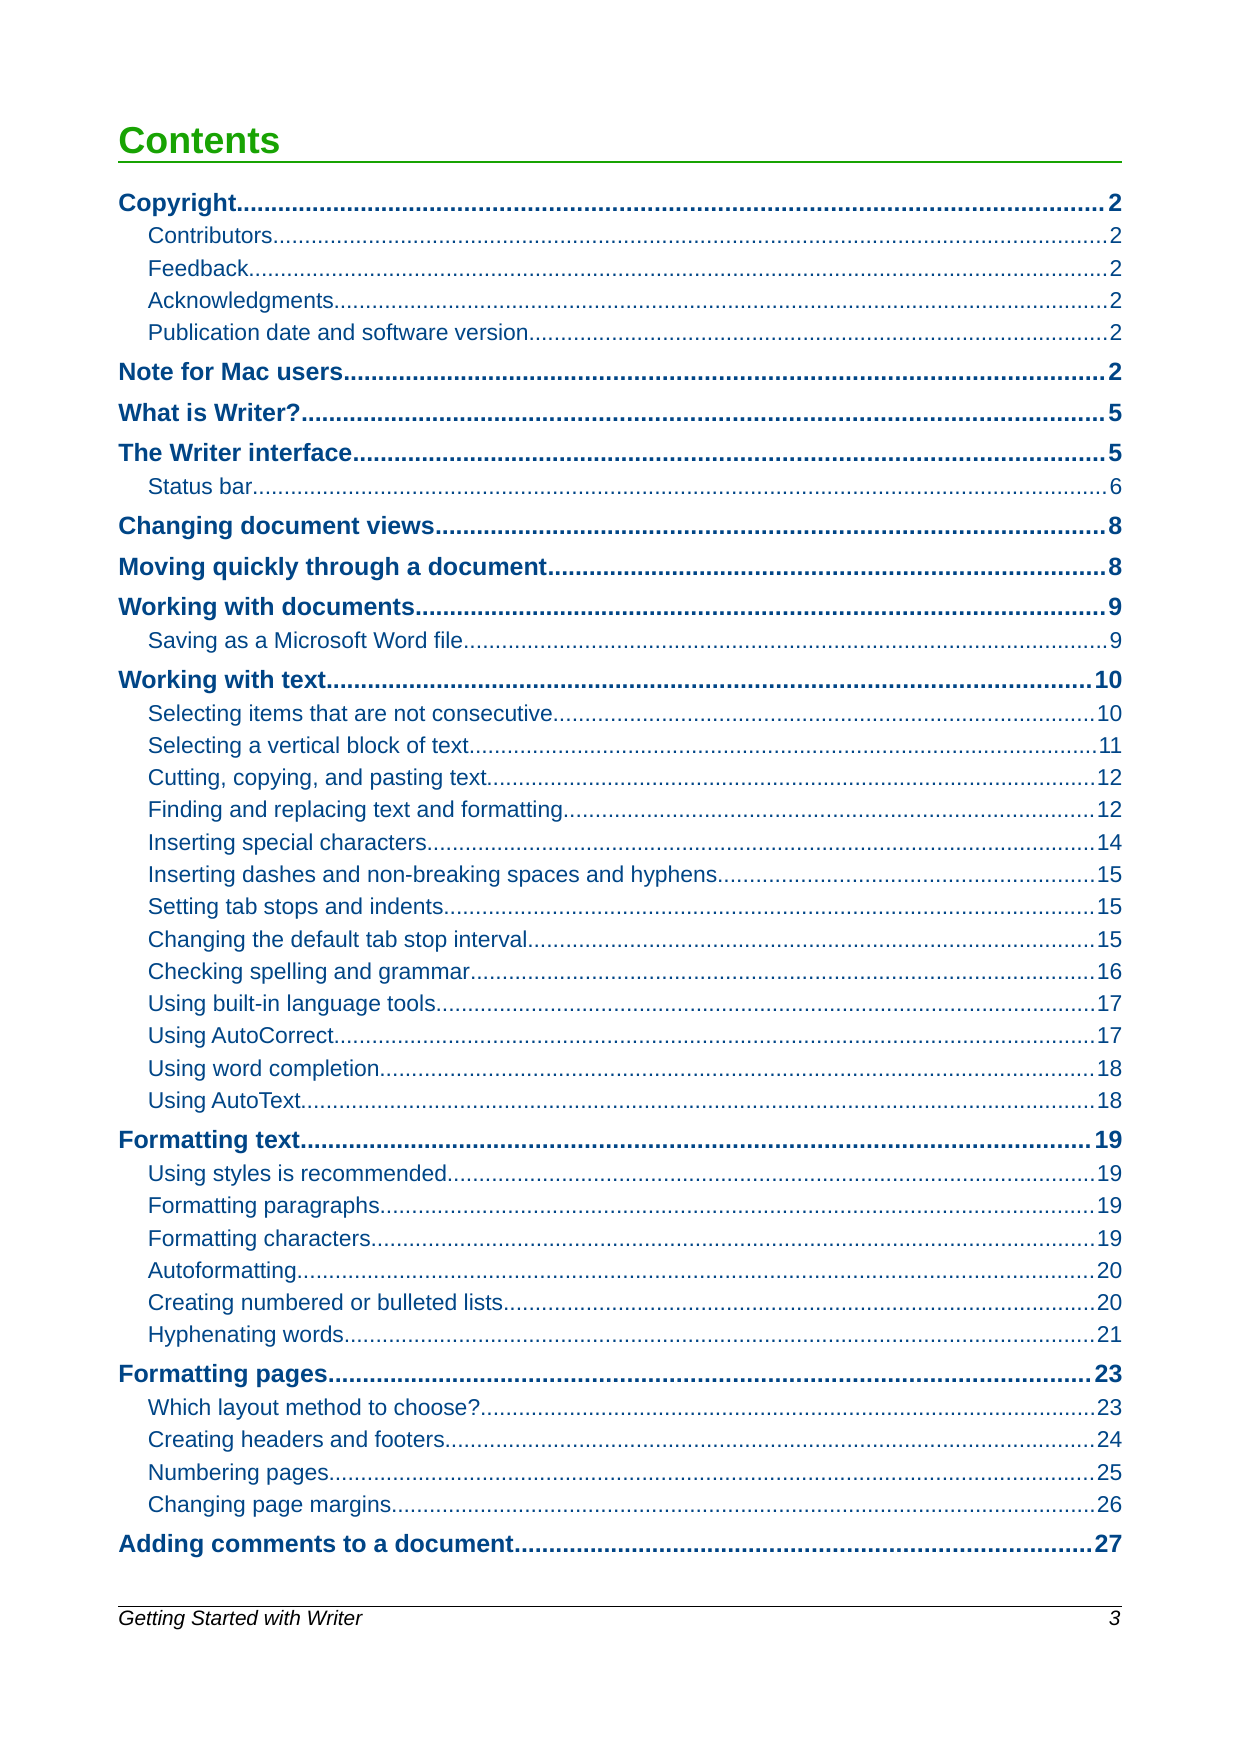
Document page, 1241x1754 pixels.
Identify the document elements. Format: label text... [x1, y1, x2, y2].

text Checking spelling and grammar 16 [148, 958, 1122, 984]
text Note for Mac users 2 [118, 357, 1122, 386]
text Using styles is recommended 19 [148, 1160, 1122, 1186]
text Changing document views 8 [118, 511, 1122, 540]
text Using AutoText 18 [148, 1087, 1122, 1113]
text Moving quickly through a document 8 [118, 552, 1122, 580]
text Adding comments to a document 27 [118, 1529, 1122, 1558]
text Changing page margins 26 [148, 1491, 1122, 1517]
text Formatting paragraphs 19 [148, 1192, 1122, 1218]
text Using AutoCorrect 17 [148, 1022, 1122, 1049]
text Copyright 2 [118, 187, 1122, 216]
text Inserting special characters 14 [148, 829, 1122, 855]
text Using built-in language tools 17 [148, 990, 1122, 1017]
text The Writer interface 5 [118, 438, 1122, 467]
text Autoformatting 20 [148, 1257, 1122, 1283]
text Saving as a Microsoft Word file 9 [148, 627, 1122, 653]
text Numbering pages 25 [148, 1459, 1122, 1485]
text Working with text 10 [118, 665, 1122, 694]
text Status bar 6 [148, 473, 1122, 499]
text Contents [118, 118, 1122, 161]
text What is Writer? 5 [118, 398, 1122, 426]
text Creating headers and footers 24 [148, 1426, 1122, 1453]
text Creating numbered or bulleted lists 20 [148, 1289, 1122, 1315]
text Cutting, copying, and pasting text 12 [148, 764, 1122, 791]
text Finding and replacing text and formatting 12 [148, 796, 1122, 823]
text Using word completion 18 [148, 1055, 1122, 1081]
text Selecting a vertical block of text 11 [148, 732, 1122, 758]
text Hyphenating words 21 [148, 1321, 1122, 1348]
text Formatting pages 23 [118, 1359, 1122, 1388]
text Contributors 2 [148, 222, 1122, 248]
text Publication date and software version 2 [148, 319, 1122, 345]
text Inserting dashes and non-breaking spaces and hyphens 15 [148, 861, 1122, 887]
text Formatting text 19 [118, 1125, 1122, 1154]
text Which layout method to choose? 23 [148, 1394, 1122, 1421]
text Feedback 2 [148, 254, 1122, 281]
text Selecting items that are not consecutive 10 [148, 699, 1122, 726]
text Formatting characters 19 [148, 1224, 1122, 1251]
text Working with documents 9 [118, 592, 1122, 621]
text Setting tab stops and indents 15 [148, 893, 1122, 920]
text Changing the default tab stop interval 15 [148, 926, 1122, 952]
text Acknowledgments 2 [148, 287, 1122, 313]
